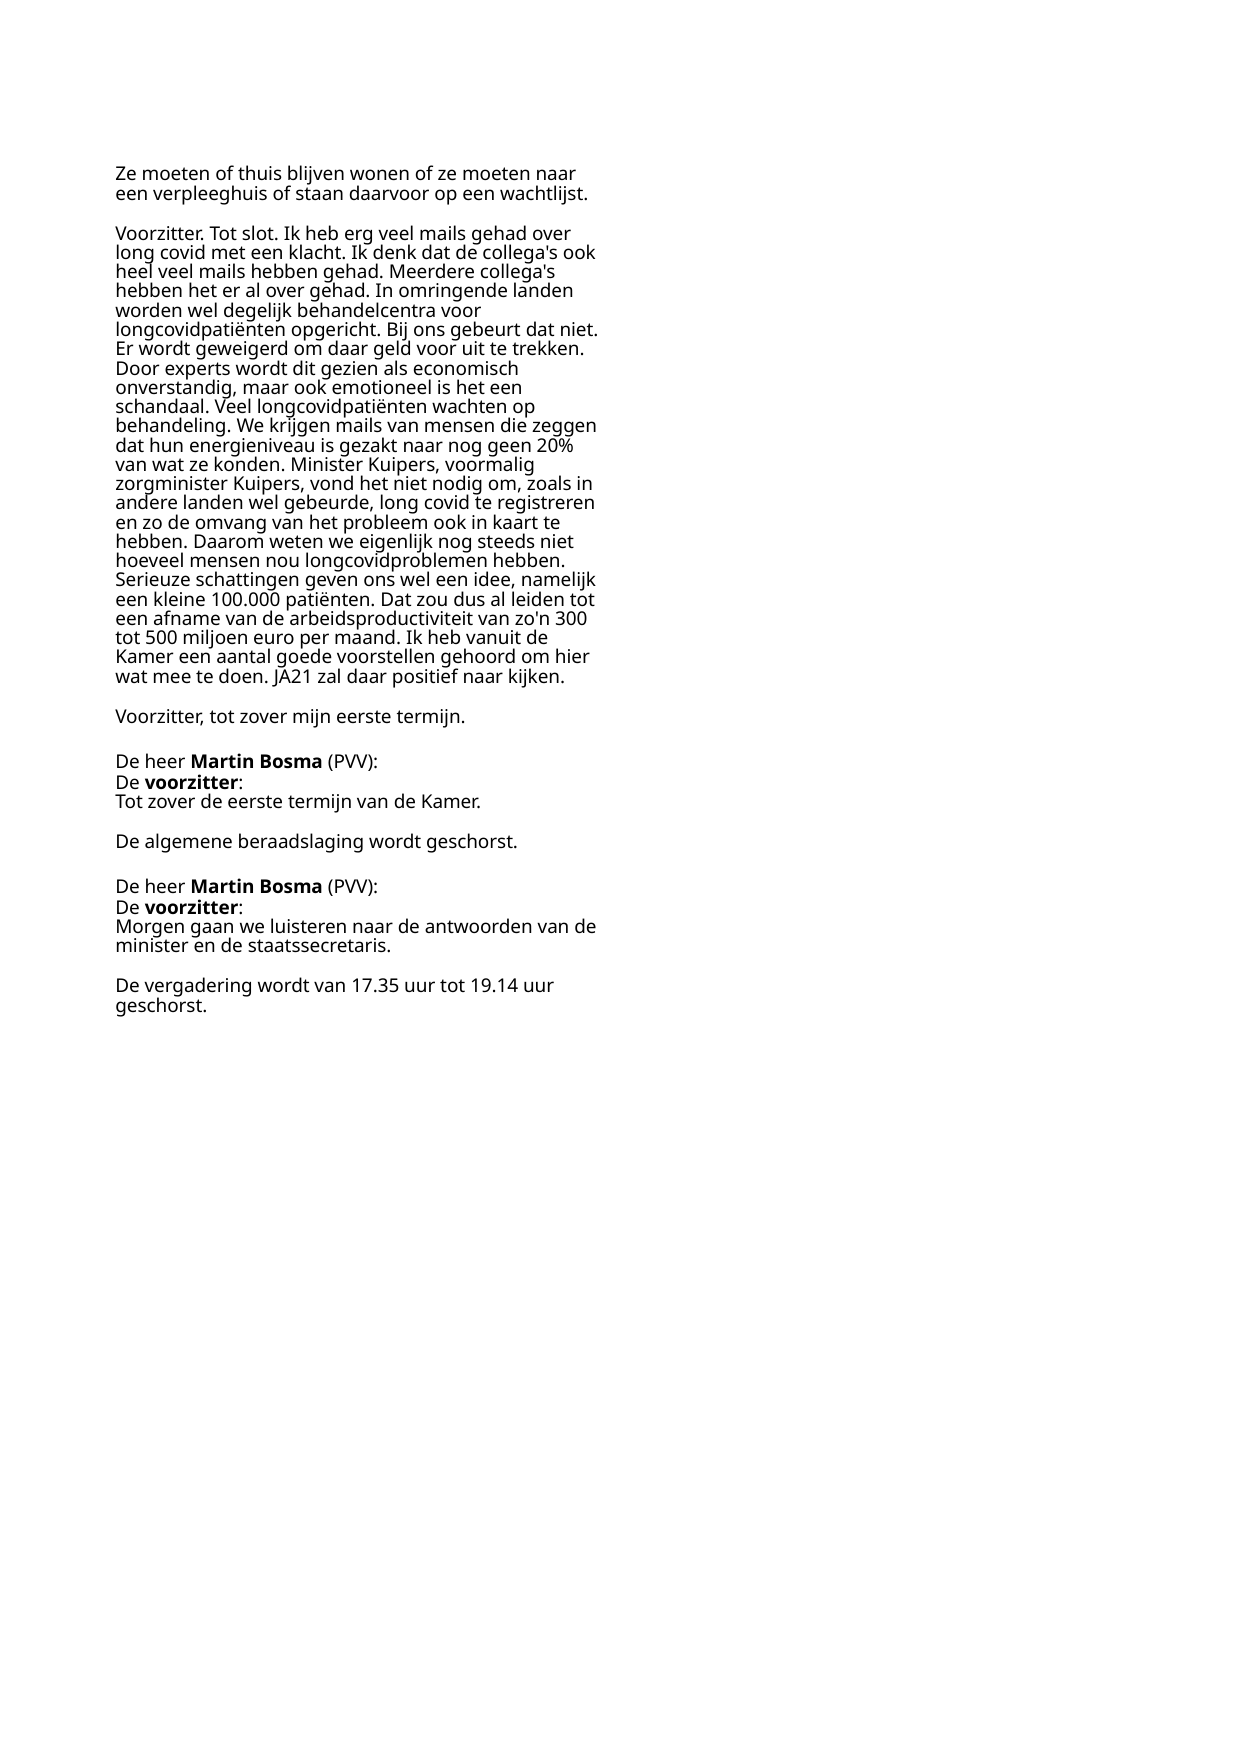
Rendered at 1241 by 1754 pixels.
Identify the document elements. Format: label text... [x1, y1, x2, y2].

text De vergadering wordt van 17.35 uur tot 19.14 uur geschorst. [115, 977, 605, 1016]
text Tot zover de eerste termijn van de Kamer. [115, 793, 605, 812]
text De voorzitter: [115, 899, 605, 918]
text Voorzitter, tot zover mijn eerste termijn. [115, 708, 605, 727]
text De algemene beraadslaging wordt geschorst. [115, 833, 605, 852]
text Voorzitter. Tot slot. Ik heb erg veel mails gehad over long covid met een klacht. Ik denk dat de collega's ook heel veel mails hebben gehad. Meerdere collega's hebben het er al over gehad. In omringende landen worden wel degelijk behandelcentra voor longcovidpatiënten opgericht. Bij ons gebeurt dat niet. Er wordt geweigerd om daar geld voor uit te trekken. Door experts wordt dit gezien als economisch onverstandig, maar ook emotioneel is het een schandaal. Veel longcovidpatiënten wachten op behandeling. We krijgen mails van mensen die zeggen dat hun energieniveau is gezakt naar nog geen 20% van wat ze konden. Minister Kuipers, voormalig zorgminister Kuipers, vond het niet nodig om, zoals in andere landen wel gebeurde, long covid te registreren en zo de omvang van het probleem ook in kaart te hebben. Daarom weten we eigenlijk nog steeds niet hoeveel mensen nou longcovidproblemen hebben. Serieuze schattingen geven ons wel een idee, namelijk een kleine 100.000 patiënten. Dat zou dus al leiden tot een afname van de arbeidsproductiviteit van zo'n 300 tot 500 miljoen euro per maand. Ik heb vanuit de Kamer een aantal goede voorstellen gehoord om hier wat mee te doen. JA21 zal daar positief naar kijken. [115, 224, 605, 687]
text De heer Martin Bosma (PVV): [115, 748, 605, 774]
text Morgen gaan we luisteren naar de antwoorden van de minister en de staatssecretaris. [115, 918, 605, 957]
text De heer Martin Bosma (PVV): [115, 873, 605, 899]
text De voorzitter: [115, 774, 605, 793]
text Ze moeten of thuis blijven wonen of ze moeten naar een verpleeghuis of staan daarvoor op een wachtlijst. [115, 165, 605, 204]
